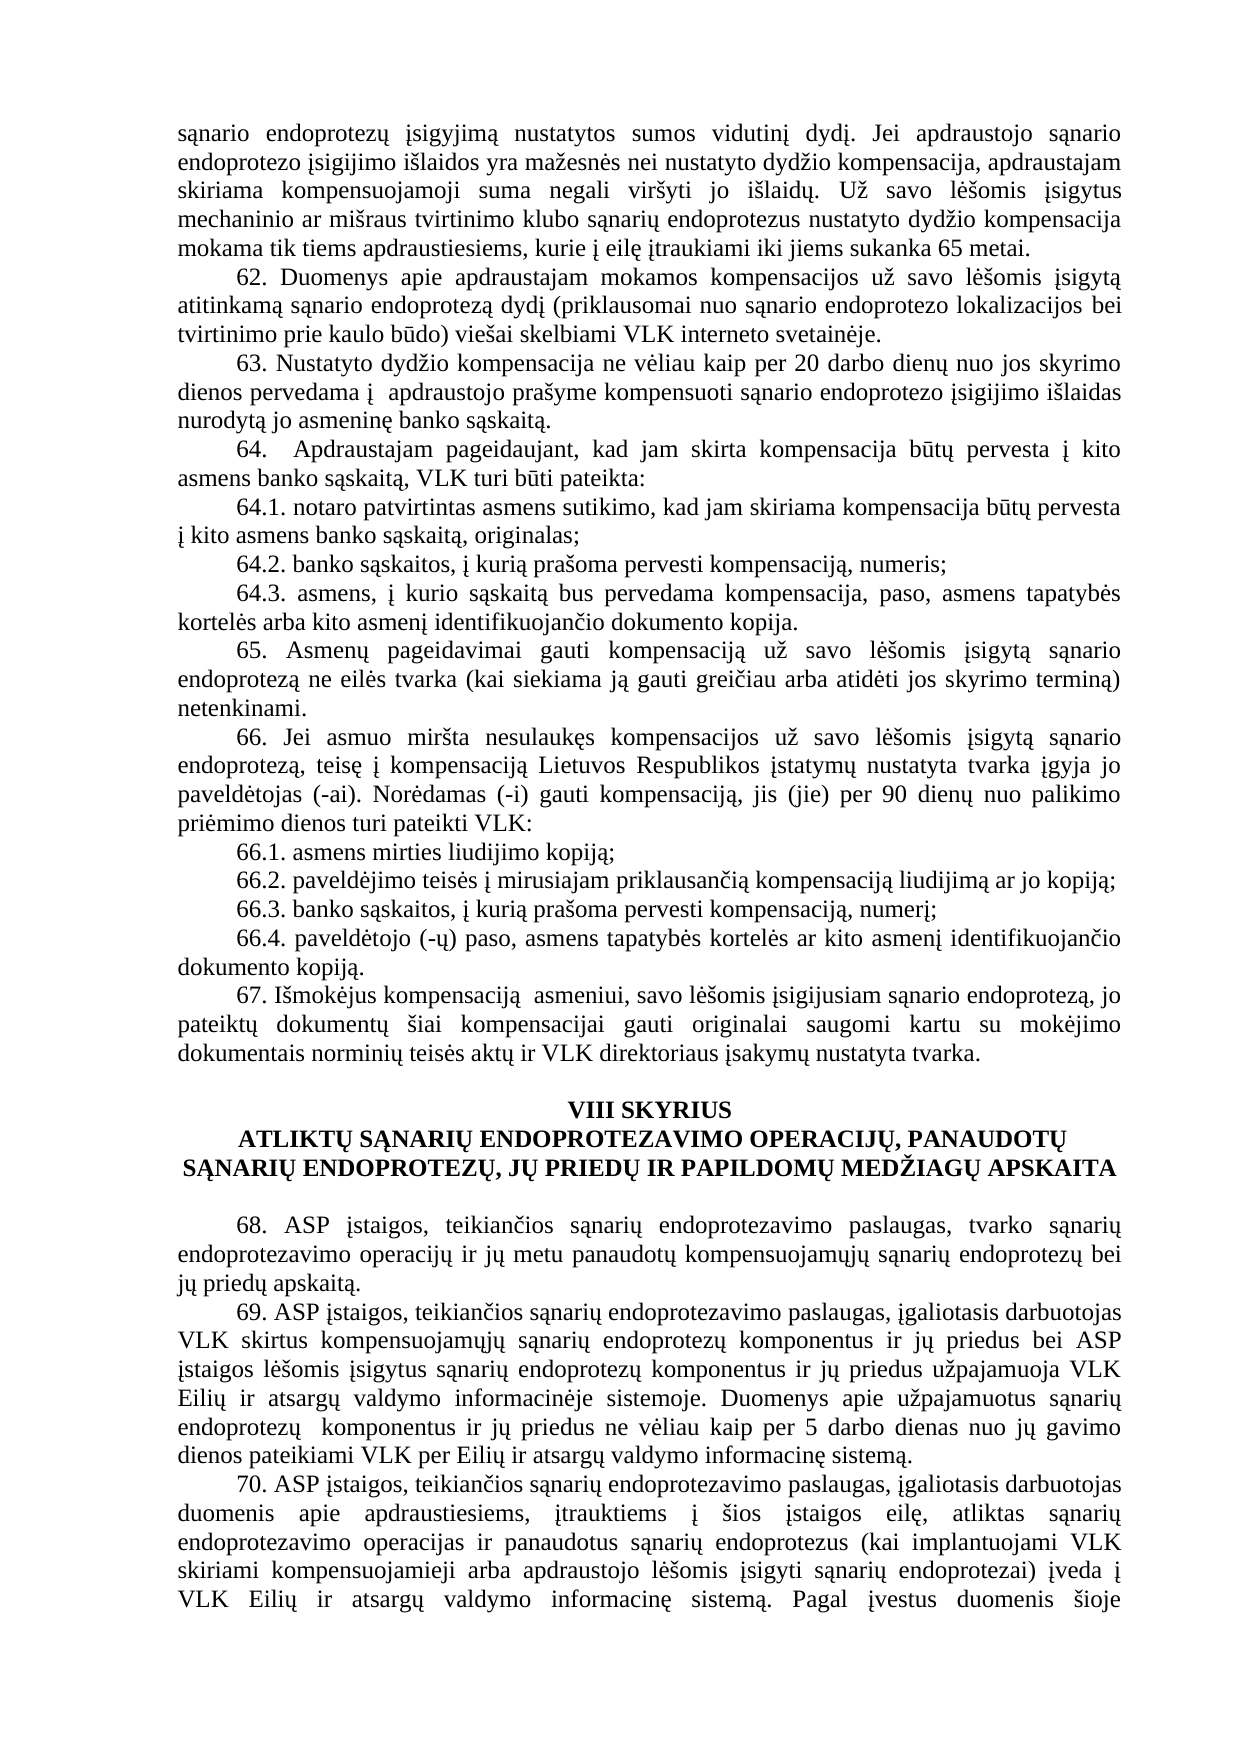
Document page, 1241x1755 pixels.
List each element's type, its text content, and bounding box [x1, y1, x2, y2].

text 66.2. paveldėjimo teisės į mirusiajam priklausančią kompensaciją liudijimą ar jo kopiją; [177, 866, 1122, 894]
text 64.2. banko sąskaitos, į kurią prašoma pervesti kompensaciją, numeris; [177, 549, 1122, 578]
text 67. Išmokėjus kompensaciją asmeniui, savo lėšomis įsigijusiam sąnario endoprotezą, jo pateiktų dokumentų šiai kompensacijai gauti originalai saugomi kartu su mokėjimo dokumentais norminių teisės aktų ir VLK direktoriaus įsakymų nustatyta tvarka. [177, 981, 1122, 1067]
text 62. Duomenys apie apdraustajam mokamos kompensacijos už savo lėšomis įsigytą atitinkamą sąnario endoprotezą dydį (priklausomai nuo sąnario endoprotezo lokalizacijos bei tvirtinimo prie kaulo būdo) viešai skelbiami VLK interneto svetainėje. [177, 262, 1122, 348]
text 70. ASP įstaigos, teikiančios sąnarių endoprotezavimo paslaugas, įgaliotasis darbuotojas duomenis apie apdraustiesiems, įtrauktiems į šios įstaigos eilę, atliktas sąnarių endoprotezavimo operacijas ir panaudotus sąnarių endoprotezus (kai implantuojami VLK skiriami kompensuojamieji arba apdraustojo lėšomis įsigyti sąnarių endoprotezai) įveda į VLK Eilių ir atsargų valdymo informacinę sistemą. Pagal įvestus duomenis šioje [177, 1469, 1122, 1613]
text ATLIKTŲ SĄNARIŲ ENDOPROTEZAVIMO OPERACIJŲ, PANAUDOTŲ SĄNARIŲ ENDOPROTEZŲ, JŲ PRIEDŲ IR PAPILDOMŲ MEDŽIAGŲ APSKAITA [177, 1124, 1122, 1182]
text 64.3. asmens, į kurio sąskaitą bus pervedama kompensacija, paso, asmens tapatybės kortelės arba kito asmenį identifikuojančio dokumento kopija. [177, 578, 1122, 636]
text 64. Apdraustajam pageidaujant, kad jam skirta kompensacija būtų pervesta į kito asmens banko sąskaitą, VLK turi būti pateikta: [177, 434, 1122, 492]
text 66. Jei asmuo miršta nesulaukęs kompensacijos už savo lėšomis įsigytą sąnario endoprotezą, teisę į kompensaciją Lietuvos Respublikos įstatymų nustatyta tvarka įgyja jo paveldėtojas (-ai). Norėdamas (-i) gauti kompensaciją, jis (jie) per 90 dienų nuo palikimo priėmimo dienos turi pateikti VLK: [177, 722, 1122, 837]
text 66.3. banko sąskaitos, į kurią prašoma pervesti kompensaciją, numerį; [177, 894, 1122, 923]
text 69. ASP įstaigos, teikiančios sąnarių endoprotezavimo paslaugas, įgaliotasis darbuotojas VLK skirtus kompensuojamųjų sąnarių endoprotezų komponentus ir jų priedus bei ASP įstaigos lėšomis įsigytus sąnarių endoprotezų komponentus ir jų priedus užpajamuoja VLK Eilių ir atsargų valdymo informacinėje sistemoje. Duomenys apie užpajamuotus sąnarių endoprotezų komponentus ir jų priedus ne vėliau kaip per 5 darbo dienas nuo jų gavimo dienos pateikiami VLK per Eilių ir atsargų valdymo informacinę sistemą. [177, 1297, 1122, 1469]
text 68. ASP įstaigos, teikiančios sąnarių endoprotezavimo paslaugas, tvarko sąnarių endoprotezavimo operacijų ir jų metu panaudotų kompensuojamųjų sąnarių endoprotezų bei jų priedų apskaitą. [177, 1211, 1122, 1297]
text 66.1. asmens mirties liudijimo kopiją; [177, 837, 1122, 866]
text VIII SKYRIUS [177, 1096, 1122, 1124]
text 66.4. paveldėtojo (-ų) paso, asmens tapatybės kortelės ar kito asmenį identifikuojančio dokumento kopiją. [177, 923, 1122, 981]
text 64.1. notaro patvirtintas asmens sutikimo, kad jam skiriama kompensacija būtų pervesta į kito asmens banko sąskaitą, originalas; [177, 492, 1122, 549]
text 63. Nustatyto dydžio kompensacija ne vėliau kaip per 20 darbo dienų nuo jos skyrimo dienos pervedama į apdraustojo prašyme kompensuoti sąnario endoprotezo įsigijimo išlaidas nurodytą jo asmeninę banko sąskaitą. [177, 348, 1122, 434]
text 65. Asmenų pageidavimai gauti kompensaciją už savo lėšomis įsigytą sąnario endoprotezą ne eilės tvarka (kai siekiama ją gauti greičiau arba atidėti jos skyrimo terminą) netenkinami. [177, 636, 1122, 722]
text sąnario endoprotezų įsigyjimą nustatytos sumos vidutinį dydį. Jei apdraustojo sąnario endoprotezo įsigijimo išlaidos yra mažesnės nei nustatyto dydžio kompensacija, apdraustajam skiriama kompensuojamoji suma negali viršyti jo išlaidų. Už savo lėšomis įsigytus mechaninio ar mišraus tvirtinimo klubo sąnarių endoprotezus nustatyto dydžio kompensacija mokama tik tiems apdraustiesiems, kurie į eilę įtraukiami iki jiems sukanka 65 metai. [177, 118, 1122, 262]
